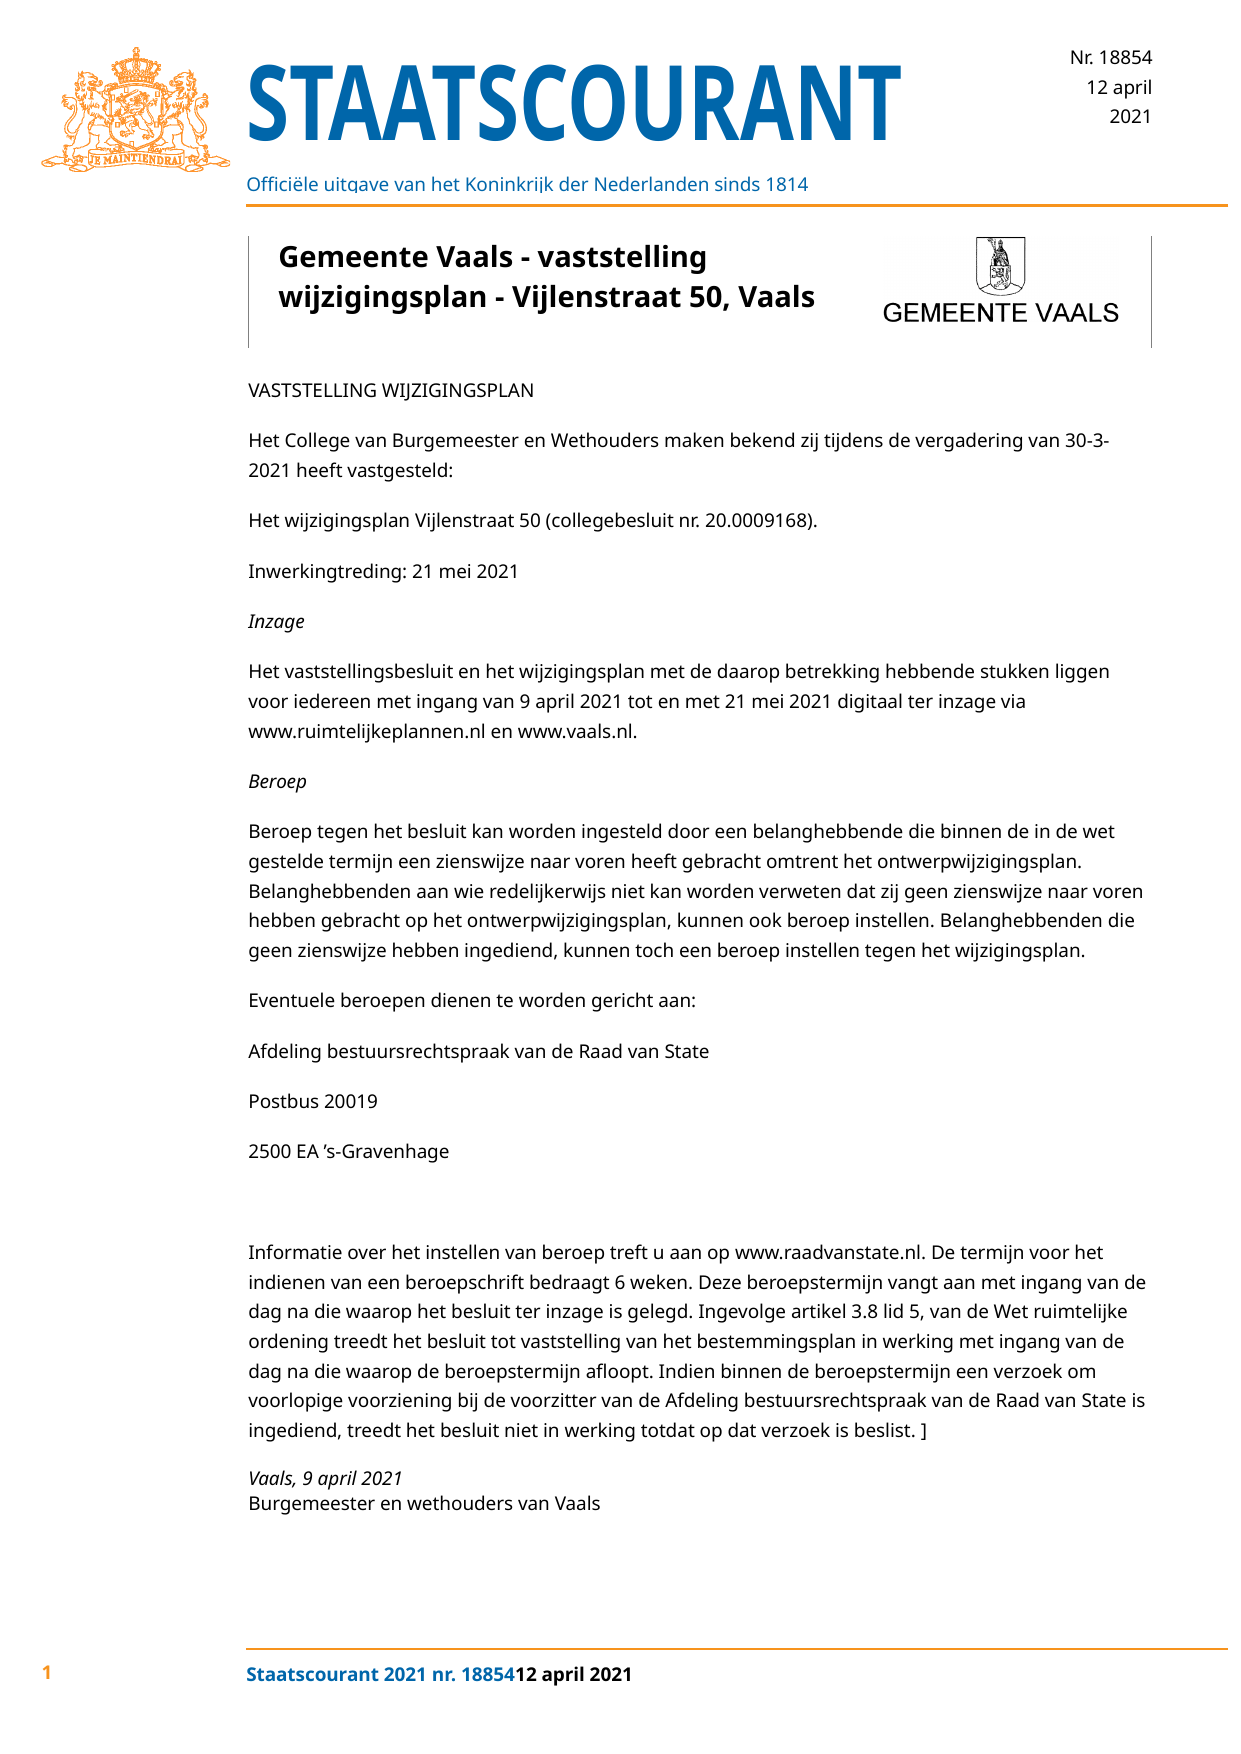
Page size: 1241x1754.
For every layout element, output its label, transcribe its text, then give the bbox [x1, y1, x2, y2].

text Eventuele beroepen dienen te worden gericht aan: [248, 987, 1152, 1013]
picture [882, 236, 1119, 322]
text Inzage [248, 608, 1152, 634]
table_header [850, 236, 1151, 348]
text Beroep tegen het besluit kan worden ingesteld door een belanghebbende die binnen de in de wet gestelde termijn een zienswijze naar voren heeft gebracht omtrent het ontwerpwijzigingsplan. Belanghebbenden aan wie redelijkerwijs niet kan worden verweten dat zij geen zienswijze naar voren hebben gebracht op het ontwerpwijzigingsplan, kunnen ook beroep instellen. Belanghebbenden die geen zienswijze hebben ingediend, kunnen toch een beroep instellen tegen het wijzigingsplan. [248, 819, 1152, 963]
text 2500 EA ’s-Gravenhage [248, 1139, 1152, 1164]
text Inwerkingtreding: 21 mei 2021 [248, 558, 1152, 584]
text Postbus 20019 [248, 1088, 1152, 1114]
text Burgemeester en wethouders van Vaals [248, 1491, 1152, 1516]
text Het wijzigingsplan Vijlenstraat 50 (collegebesluit nr. 20.0009168). [248, 507, 1152, 533]
text Afdeling bestuursrechtspraak van de Raad van State [248, 1038, 1152, 1064]
picture [41, 47, 231, 172]
text Het vaststellingsbesluit en het wijzigingsplan met de daarop betrekking hebbende stukken liggen voor iedereen met ingang van 9 april 2021 tot en met 21 mei 2021 digitaal ter inzage via www.ruimtelijkeplannen.nl en www.vaals.nl. [248, 659, 1152, 744]
text Het College van Burgemeester en Wethouders maken bekend zij tijdens de vergadering van 30-3-2021 heeft vastgesteld: [248, 427, 1152, 483]
table_header Gemeente Vaals - vaststelling wijzigingsplan - Vijlenstraat 50, Vaals [249, 236, 850, 348]
text Beroep [248, 768, 1152, 794]
text Informatie over het instellen van beroep treft u aan op www.raadvanstate.nl. De termijn voor het indienen van een beroepschrift bedraagt 6 weken. Deze beroepstermijn vangt aan met ingang van de dag na die waarop het besluit ter inzage is gelegd. Ingevolge artikel 3.8 lid 5, van de Wet ruimtelijke ordening treedt het besluit tot vaststelling van het bestemmingsplan in werking met ingang van de dag na die waarop de beroepstermijn afloopt. Indien binnen de beroepstermijn een verzoek om voorlopige voorziening bij de voorzitter van de Afdeling bestuursrechtspraak van de Raad van State is ingediend, treedt het besluit niet in werking totdat op dat verzoek is beslist. ] [248, 1239, 1152, 1443]
text VASTSTELLING WIJZIGINGSPLAN [248, 377, 1152, 403]
text Vaals, 9 april 2021 [248, 1465, 1152, 1491]
